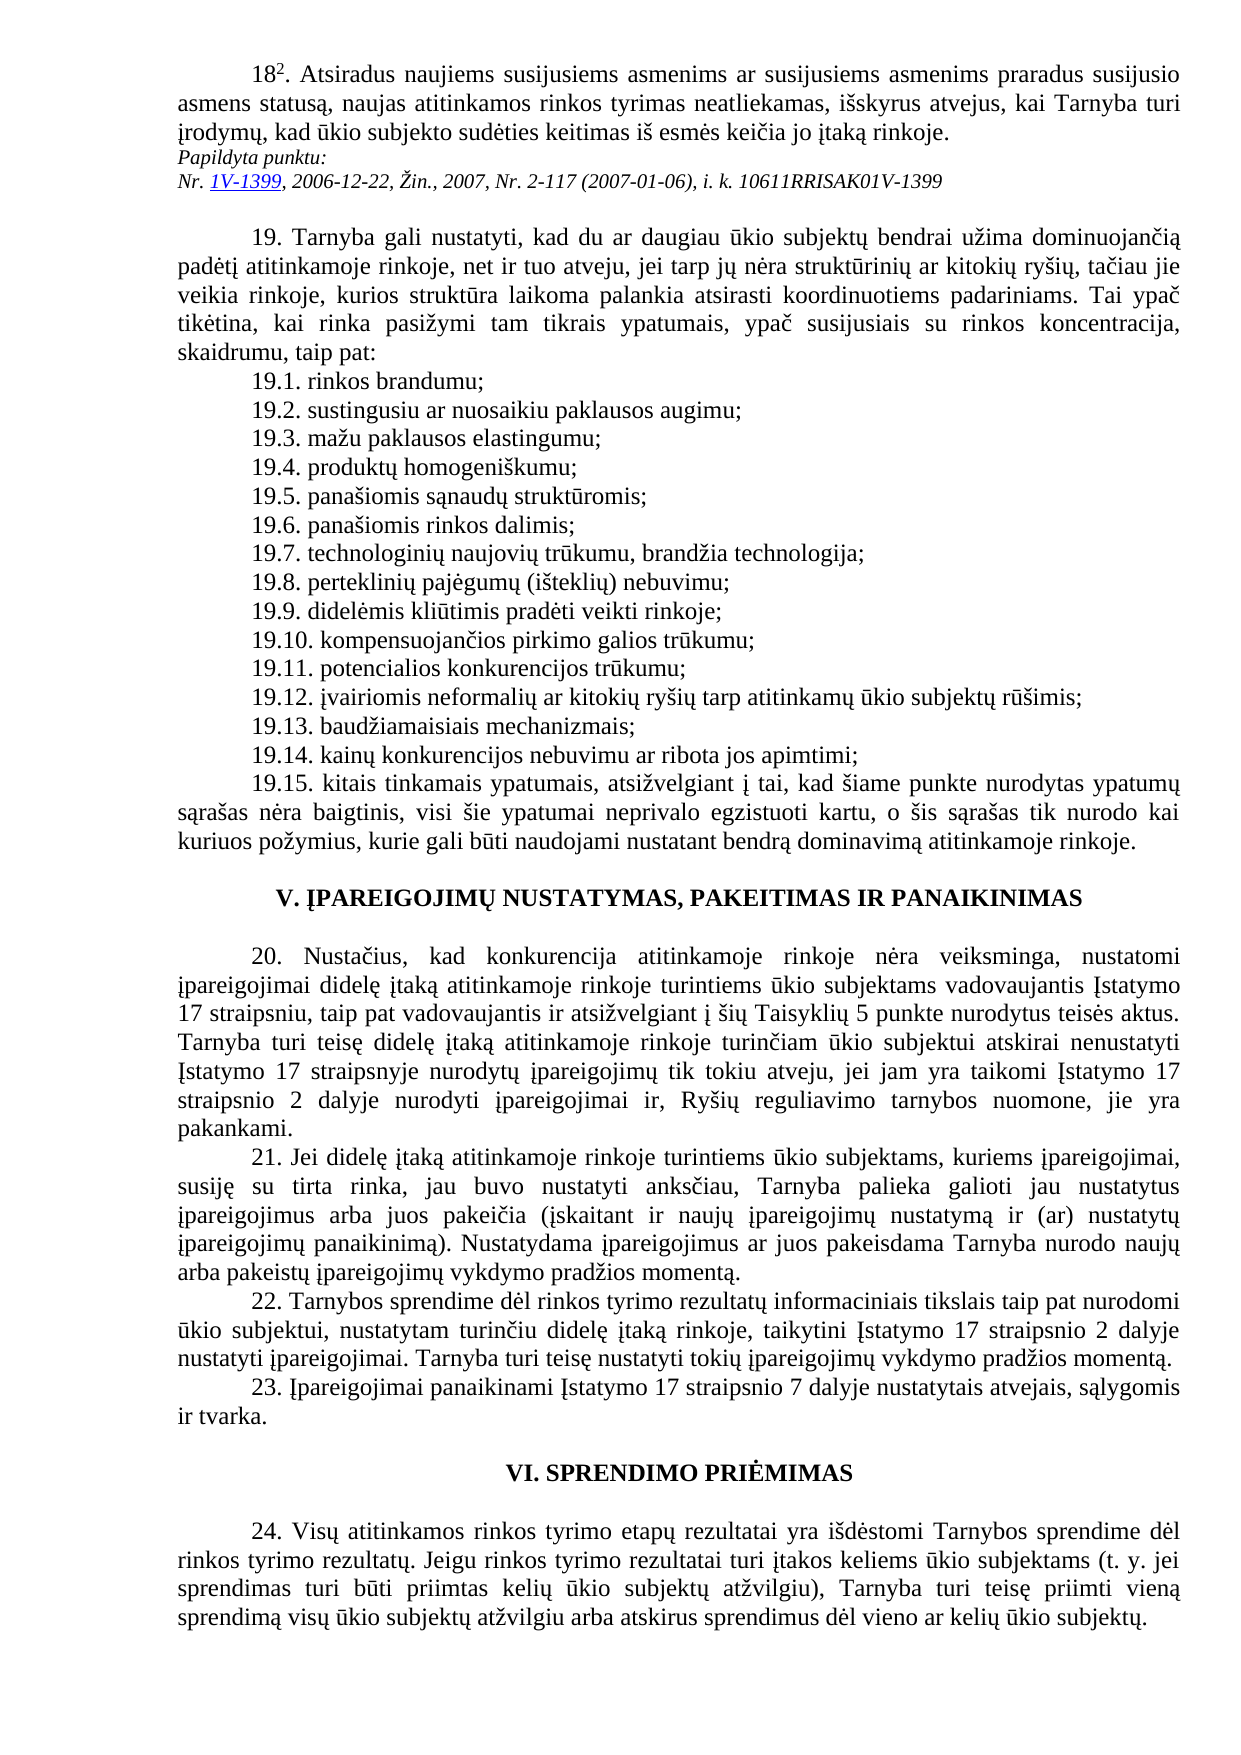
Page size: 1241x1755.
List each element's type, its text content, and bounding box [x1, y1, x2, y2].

text 19.5. panašiomis sąnaudų struktūromis; [177, 481, 1181, 510]
text 19.7. technologinių naujovių trūkumu, brandžia technologija; [177, 538, 1181, 567]
text 19.14. kainų konkurencijos nebuvimu ar ribota jos apimtimi; [177, 740, 1181, 768]
text Papildyta punktu: [177, 145, 1181, 169]
text 19.4. produktų homogeniškumu; [177, 452, 1181, 481]
text 19.2. sustingusiu ar nuosaikiu paklausos augimu; [177, 395, 1181, 423]
text Nr. 1V-1399, 2006-12-22, Žin., 2007, Nr. 2-117 (2007-01-06), i. k. 10611RRISAK01V-1399 [177, 169, 1181, 193]
text VI. SPRENDIMO PRIĖMIMAS [177, 1458, 1181, 1487]
text 20. Nustačius, kad konkurencija atitinkamoje rinkoje nėra veiksminga, nustatomi įpareigojimai didelę įtaką atitinkamoje rinkoje turintiems ūkio subjektams vadovaujantis Įstatymo 17 straipsniu, taip pat vadovaujantis ir atsižvelgiant į šių Taisyklių 5 punkte nurodytus teisės aktus. Tarnyba turi teisę didelę įtaką atitinkamoje rinkoje turinčiam ūkio subjektui atskirai nenustatyti Įstatymo 17 straipsnyje nurodytų įpareigojimų tik tokiu atveju, jei jam yra taikomi Įstatymo 17 straipsnio 2 dalyje nurodyti įpareigojimai ir, Ryšių reguliavimo tarnybos nuomone, jie yra pakankami. [177, 941, 1181, 1142]
text 19.8. perteklinių pajėgumų (išteklių) nebuvimu; [177, 567, 1181, 596]
text 182. Atsiradus naujiems susijusiems asmenims ar susijusiems asmenims praradus susijusio asmens statusą, naujas atitinkamos rinkos tyrimas neatliekamas, išskyrus atvejus, kai Tarnyba turi įrodymų, kad ūkio subjekto sudėties keitimas iš esmės keičia jo įtaką rinkoje. [177, 59, 1181, 145]
text 19.13. baudžiamaisiais mechanizmais; [177, 711, 1181, 740]
text 19.15. kitais tinkamais ypatumais, atsižvelgiant į tai, kad šiame punkte nurodytas ypatumų sąrašas nėra baigtinis, visi šie ypatumai neprivalo egzistuoti kartu, o šis sąrašas tik nurodo kai kuriuos požymius, kurie gali būti naudojami nustatant bendrą dominavimą atitinkamoje rinkoje. [177, 768, 1181, 855]
text 19.1. rinkos brandumu; [177, 366, 1181, 395]
text 22. Tarnybos sprendime dėl rinkos tyrimo rezultatų informaciniais tikslais taip pat nurodomi ūkio subjektui, nustatytam turinčiu didelę įtaką rinkoje, taikytini Įstatymo 17 straipsnio 2 dalyje nustatyti įpareigojimai. Tarnyba turi teisę nustatyti tokių įpareigojimų vykdymo pradžios momentą. [177, 1286, 1181, 1372]
text 23. Įpareigojimai panaikinami Įstatymo 17 straipsnio 7 dalyje nustatytais atvejais, sąlygomis ir tvarka. [177, 1372, 1181, 1430]
text 19.10. kompensuojančios pirkimo galios trūkumu; [177, 625, 1181, 653]
text 19.11. potencialios konkurencijos trūkumu; [177, 653, 1181, 682]
text 19.9. didelėmis kliūtimis pradėti veikti rinkoje; [177, 596, 1181, 625]
text V. ĮPAREIGOJIMŲ NUSTATYMAS, PAKEITIMAS IR PANAIKINIMAS [177, 883, 1181, 912]
text 19.6. panašiomis rinkos dalimis; [177, 510, 1181, 538]
text 21. Jei didelę įtaką atitinkamoje rinkoje turintiems ūkio subjektams, kuriems įpareigojimai, susiję su tirta rinka, jau buvo nustatyti anksčiau, Tarnyba palieka galioti jau nustatytus įpareigojimus arba juos pakeičia (įskaitant ir naujų įpareigojimų nustatymą ir (ar) nustatytų įpareigojimų panaikinimą). Nustatydama įpareigojimus ar juos pakeisdama Tarnyba nurodo naujų arba pakeistų įpareigojimų vykdymo pradžios momentą. [177, 1142, 1181, 1286]
text 19. Tarnyba gali nustatyti, kad du ar daugiau ūkio subjektų bendrai užima dominuojančią padėtį atitinkamoje rinkoje, net ir tuo atveju, jei tarp jų nėra struktūrinių ar kitokių ryšių, tačiau jie veikia rinkoje, kurios struktūra laikoma palankia atsirasti koordinuotiems padariniams. Tai ypač tikėtina, kai rinka pasižymi tam tikrais ypatumais, ypač susijusiais su rinkos koncentracija, skaidrumu, taip pat: [177, 222, 1181, 366]
text 24. Visų atitinkamos rinkos tyrimo etapų rezultatai yra išdėstomi Tarnybos sprendime dėl rinkos tyrimo rezultatų. Jeigu rinkos tyrimo rezultatai turi įtakos keliems ūkio subjektams (t. y. jei sprendimas turi būti priimtas kelių ūkio subjektų atžvilgiu), Tarnyba turi teisę priimti vieną sprendimą visų ūkio subjektų atžvilgiu arba atskirus sprendimus dėl vieno ar kelių ūkio subjektų. [177, 1516, 1181, 1631]
text 19.12. įvairiomis neformalių ar kitokių ryšių tarp atitinkamų ūkio subjektų rūšimis; [177, 682, 1181, 711]
text 19.3. mažu paklausos elastingumu; [177, 423, 1181, 452]
